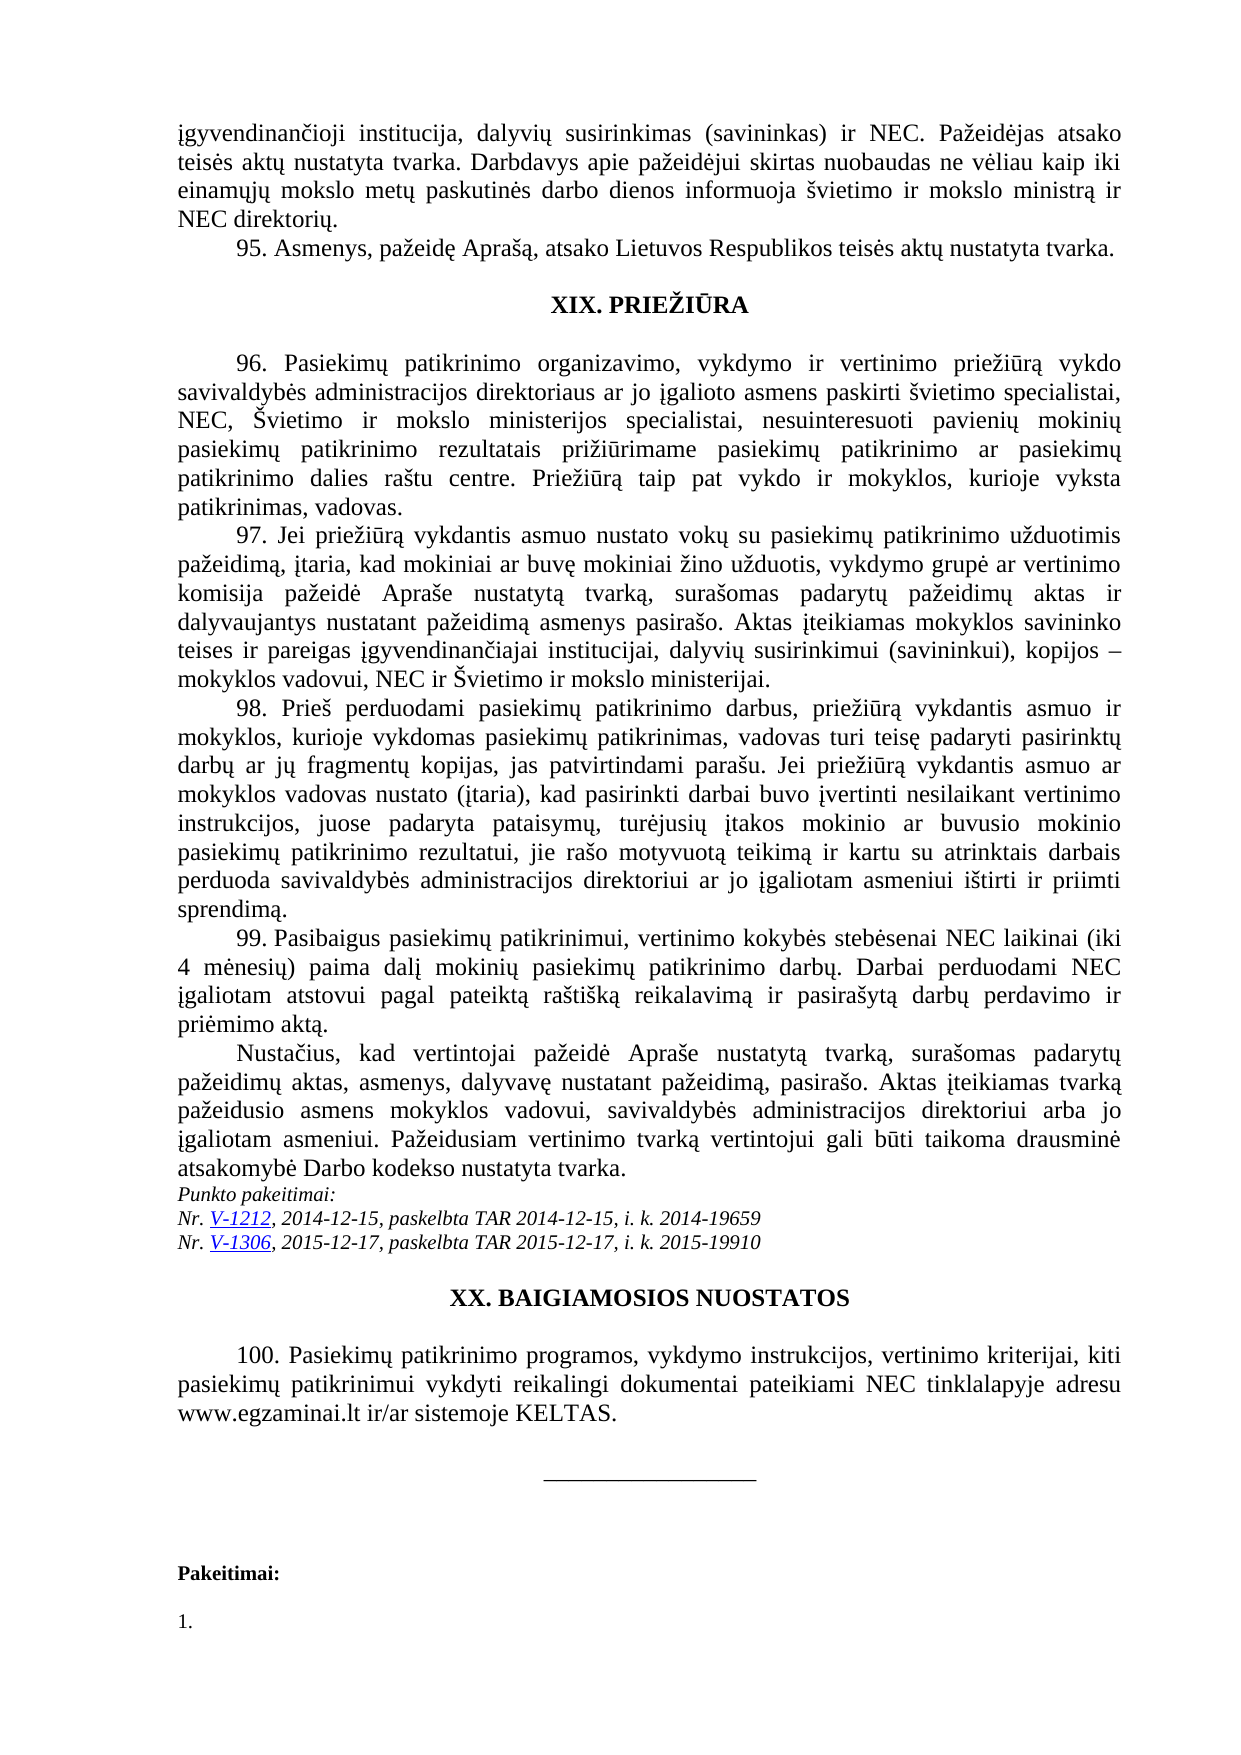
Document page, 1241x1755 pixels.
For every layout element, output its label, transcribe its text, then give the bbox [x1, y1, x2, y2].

text XX. BAIGIAMOSIOS NUOSTATOS [177, 1283, 1122, 1312]
text 95. Asmenys, pažeidę Aprašą, atsako Lietuvos Respublikos teisės aktų nustatyta tvarka. [177, 233, 1122, 262]
text 96. Pasiekimų patikrinimo organizavimo, vykdymo ir vertinimo priežiūrą vykdo savivaldybės administracijos direktoriaus ar jo įgalioto asmens paskirti švietimo specialistai, NEC, Švietimo ir mokslo ministerijos specialistai, nesuinteresuoti pavienių mokinių pasiekimų patikrinimo rezultatais prižiūrimame pasiekimų patikrinimo ar pasiekimų patikrinimo dalies raštu centre. Priežiūrą taip pat vykdo ir mokyklos, kurioje vyksta patikrinimas, vadovas. [177, 348, 1122, 521]
text 100. Pasiekimų patikrinimo programos, vykdymo instrukcijos, vertinimo kriterijai, kiti pasiekimų patikrinimui vykdyti reikalingi dokumentai pateikiami NEC tinklalapyje adresu www.egzaminai.lt ir/ar sistemoje KELTAS. [177, 1340, 1122, 1427]
text Nustačius, kad vertintojai pažeidė Apraše nustatytą tvarką, surašomas padarytų pažeidimų aktas, asmenys, dalyvavę nustatant pažeidimą, pasirašo. Aktas įteikiamas tvarką pažeidusio asmens mokyklos vadovui, savivaldybės administracijos direktoriui arba jo įgaliotam asmeniui. Pažeidusiam vertinimo tvarką vertintojui gali būti taikoma drausminė atsakomybė Darbo kodekso nustatyta tvarka. [177, 1038, 1122, 1182]
text Nr. V-1306, 2015-12-17, paskelbta TAR 2015-12-17, i. k. 2015-19910 [177, 1230, 1122, 1254]
text Pakeitimai: [177, 1561, 1122, 1585]
text 1. [177, 1609, 1122, 1633]
text įgyvendinančioji institucija, dalyvių susirinkimas (savininkas) ir NEC. Pažeidėjas atsako teisės aktų nustatyta tvarka. Darbdavys apie pažeidėjui skirtas nuobaudas ne vėliau kaip iki einamųjų mokslo metų paskutinės darbo dienos informuoja švietimo ir mokslo ministrą ir NEC direktorių. [177, 118, 1122, 233]
text XIX. PRIEŽIŪRA [177, 291, 1122, 319]
text 99. Pasibaigus pasiekimų patikrinimui, vertinimo kokybės stebėsenai NEC laikinai (iki 4 mėnesių) paima dalį mokinių pasiekimų patikrinimo darbų. Darbai perduodami NEC įgaliotam atstovui pagal pateiktą raštišką reikalavimą ir pasirašytą darbų perdavimo ir priėmimo aktą. [177, 923, 1122, 1038]
text Nr. V-1212, 2014-12-15, paskelbta TAR 2014-12-15, i. k. 2014-19659 [177, 1206, 1122, 1230]
text _________________ [177, 1455, 1122, 1484]
text 97. Jei priežiūrą vykdantis asmuo nustato vokų su pasiekimų patikrinimo užduotimis pažeidimą, įtaria, kad mokiniai ar buvę mokiniai žino užduotis, vykdymo grupė ar vertinimo komisija pažeidė Apraše nustatytą tvarką, surašomas padarytų pažeidimų aktas ir dalyvaujantys nustatant pažeidimą asmenys pasirašo. Aktas įteikiamas mokyklos savininko teises ir pareigas įgyvendinančiajai institucijai, dalyvių susirinkimui (savininkui), kopijos – mokyklos vadovui, NEC ir Švietimo ir mokslo ministerijai. [177, 521, 1122, 693]
text 98. Prieš perduodami pasiekimų patikrinimo darbus, priežiūrą vykdantis asmuo ir mokyklos, kurioje vykdomas pasiekimų patikrinimas, vadovas turi teisę padaryti pasirinktų darbų ar jų fragmentų kopijas, jas patvirtindami parašu. Jei priežiūrą vykdantis asmuo ar mokyklos vadovas nustato (įtaria), kad pasirinkti darbai buvo įvertinti nesilaikant vertinimo instrukcijos, juose padaryta pataisymų, turėjusių įtakos mokinio ar buvusio mokinio pasiekimų patikrinimo rezultatui, jie rašo motyvuotą teikimą ir kartu su atrinktais darbais perduoda savivaldybės administracijos direktoriui ar jo įgaliotam asmeniui ištirti ir priimti sprendimą. [177, 693, 1122, 923]
text Punkto pakeitimai: [177, 1182, 1122, 1206]
